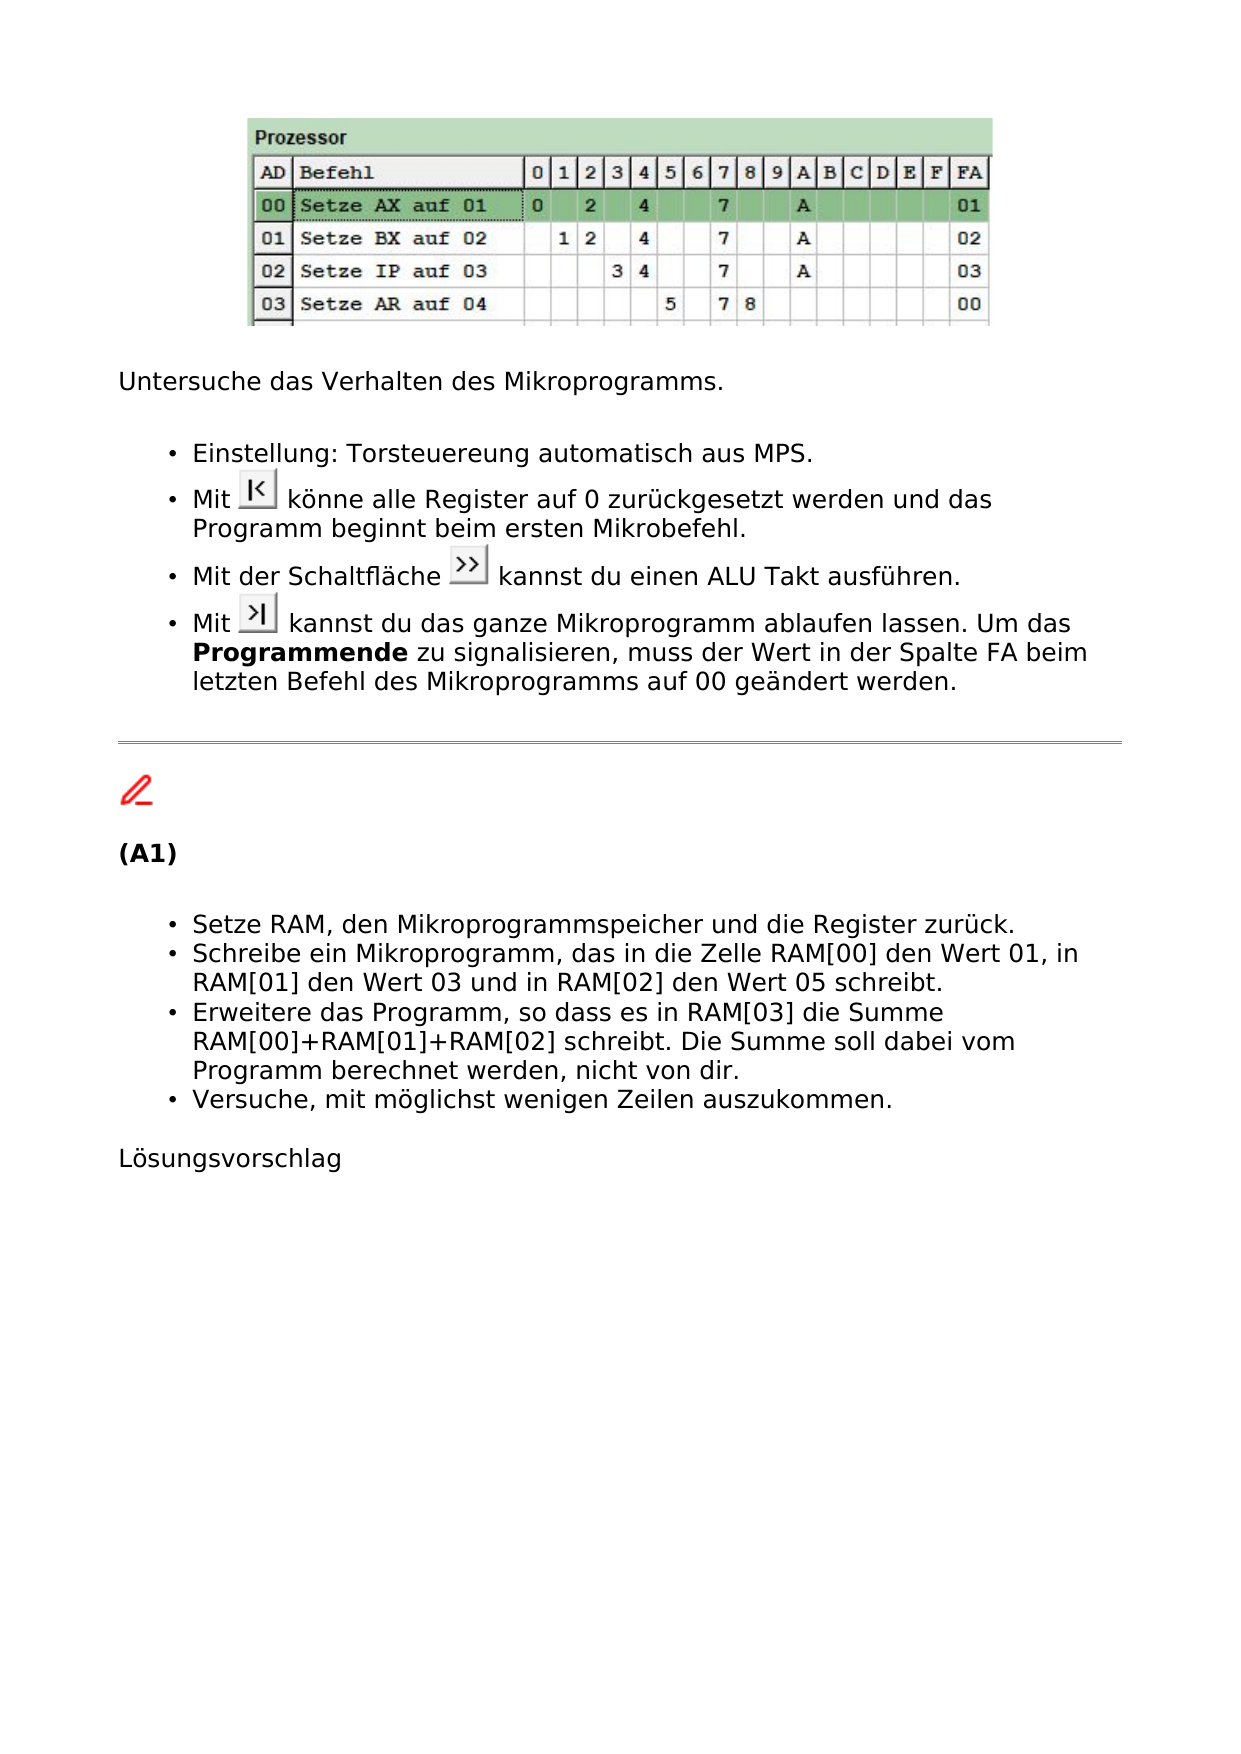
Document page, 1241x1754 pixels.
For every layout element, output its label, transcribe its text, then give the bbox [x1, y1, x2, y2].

list Mit kannst du das ganze Mikroprogramm ablaufen lassen. Um das Programmende zu signalisieren, muss der Wert in der Spalte FA beim letzten Befehl des Mikroprogramms auf 00 geändert werden. [177, 592, 1122, 697]
picture [449, 543, 490, 586]
list Versuche, mit möglichst wenigen Zeilen auszukommen. [177, 1085, 1122, 1114]
list Erweitere das Programm, so dass es in RAM[03] die Summe RAM[00]+RAM[01]+RAM[02] schreibt. Die Summe soll dabei vom Programm berechnet werden, nicht von dir. [177, 998, 1122, 1085]
text Untersuche das Verhalten des Mikroprogramms. [118, 368, 1122, 397]
list Mit könne alle Register auf 0 zurückgesetzt werden und das Programm beginnt beim ersten Mikrobefehl. [177, 468, 1122, 544]
list Einstellung: Torsteuereung automatisch aus MPS. [177, 439, 1122, 468]
picture [247, 118, 993, 326]
text Lösungsvorschlag [118, 1144, 1122, 1173]
picture [118, 772, 156, 810]
picture [238, 591, 281, 633]
list Schreibe ein Mikroprogramm, das in die Zelle RAM[00] den Wert 01, in RAM[01] den Wert 03 und in RAM[02] den Wert 05 schreibt. [177, 939, 1122, 998]
list Setze RAM, den Mikroprogrammspeicher und die Register zurück. [177, 910, 1122, 939]
picture [238, 467, 279, 509]
list Mit der Schaltfläche kannst du einen ALU Takt ausführen. [177, 544, 1122, 592]
subtitle (A1) [118, 839, 1122, 868]
